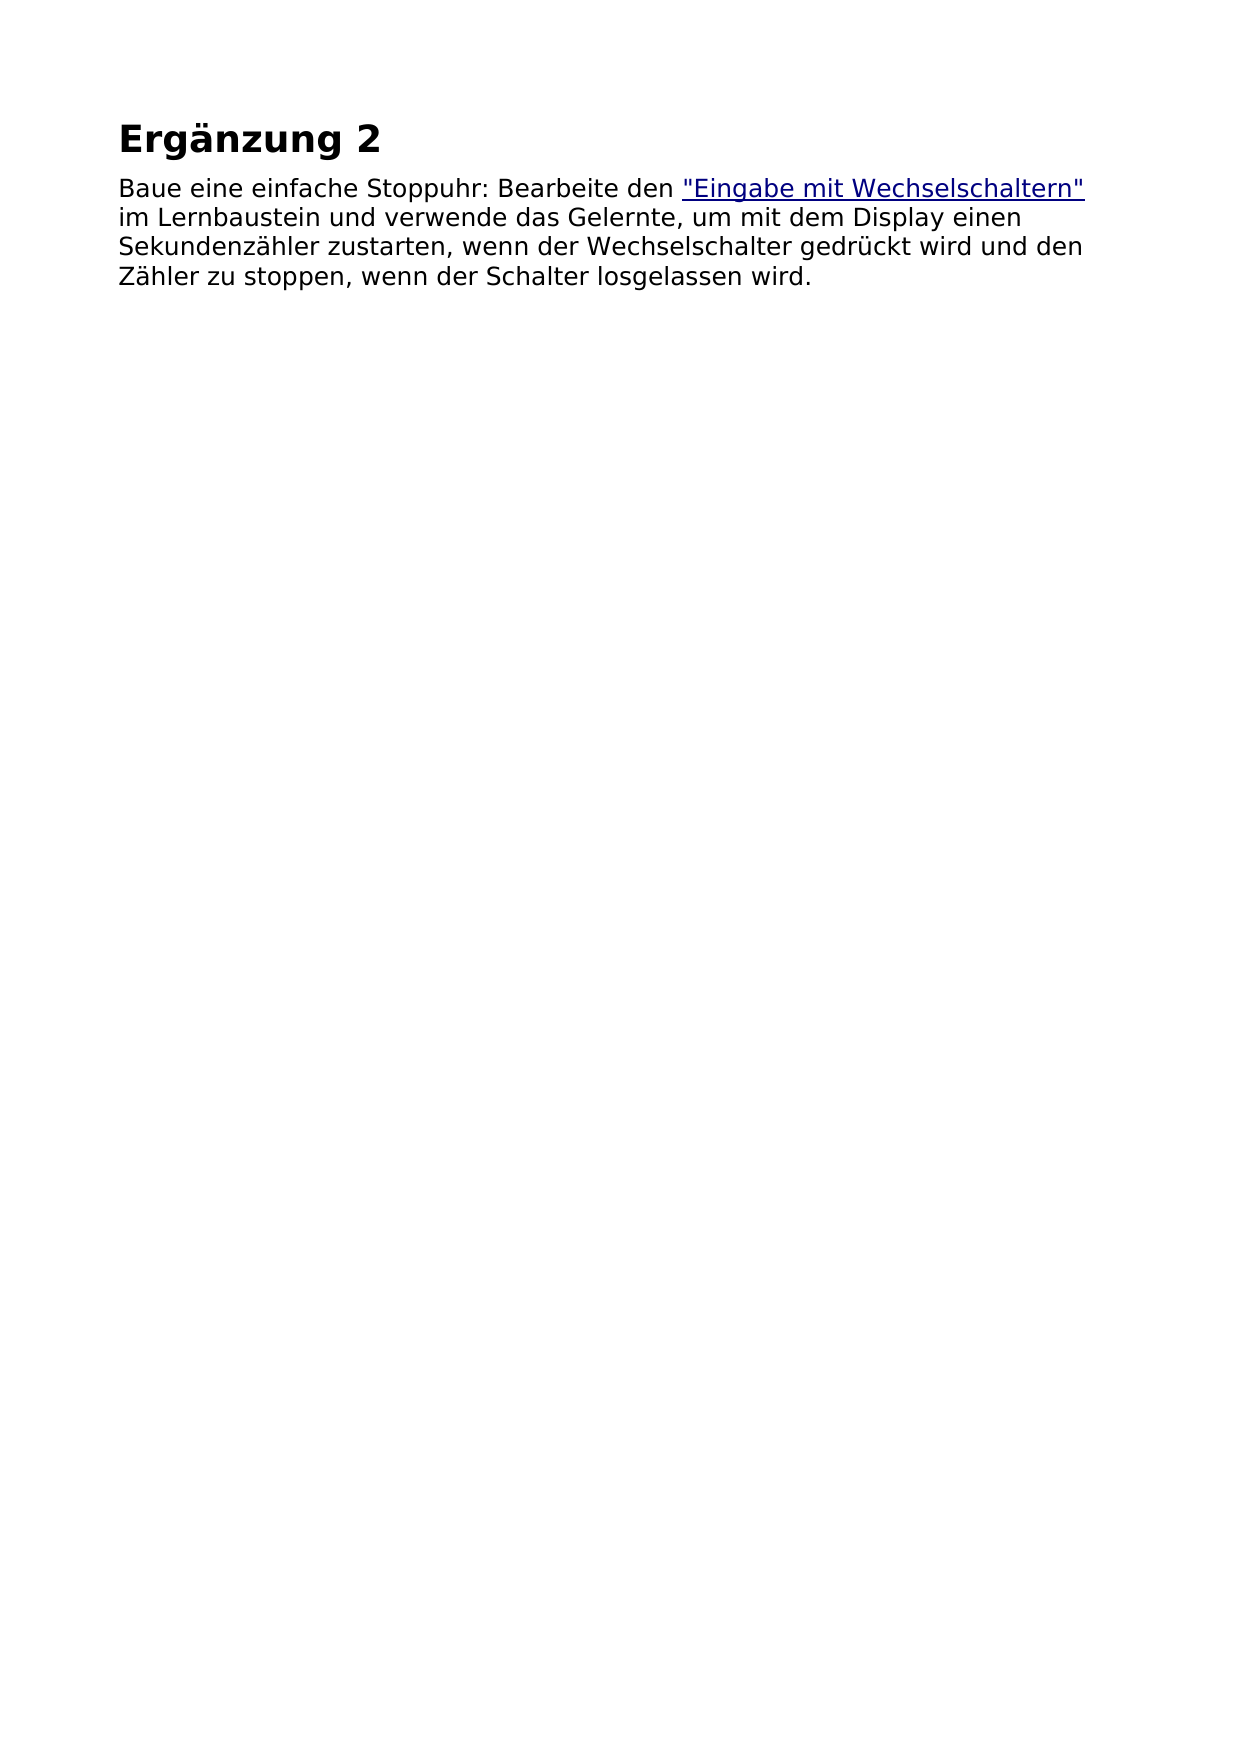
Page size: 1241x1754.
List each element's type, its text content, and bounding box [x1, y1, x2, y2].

text Baue eine einfache Stoppuhr: Bearbeite den "Eingabe mit Wechselschaltern" im Lernbaustein und verwende das Gelernte, um mit dem Display einen Sekundenzähler zustarten, wenn der Wechselschalter gedrückt wird und den Zähler zu stoppen, wenn der Schalter losgelassen wird. [118, 174, 1122, 291]
subtitle Ergänzung 2 [118, 118, 1122, 162]
